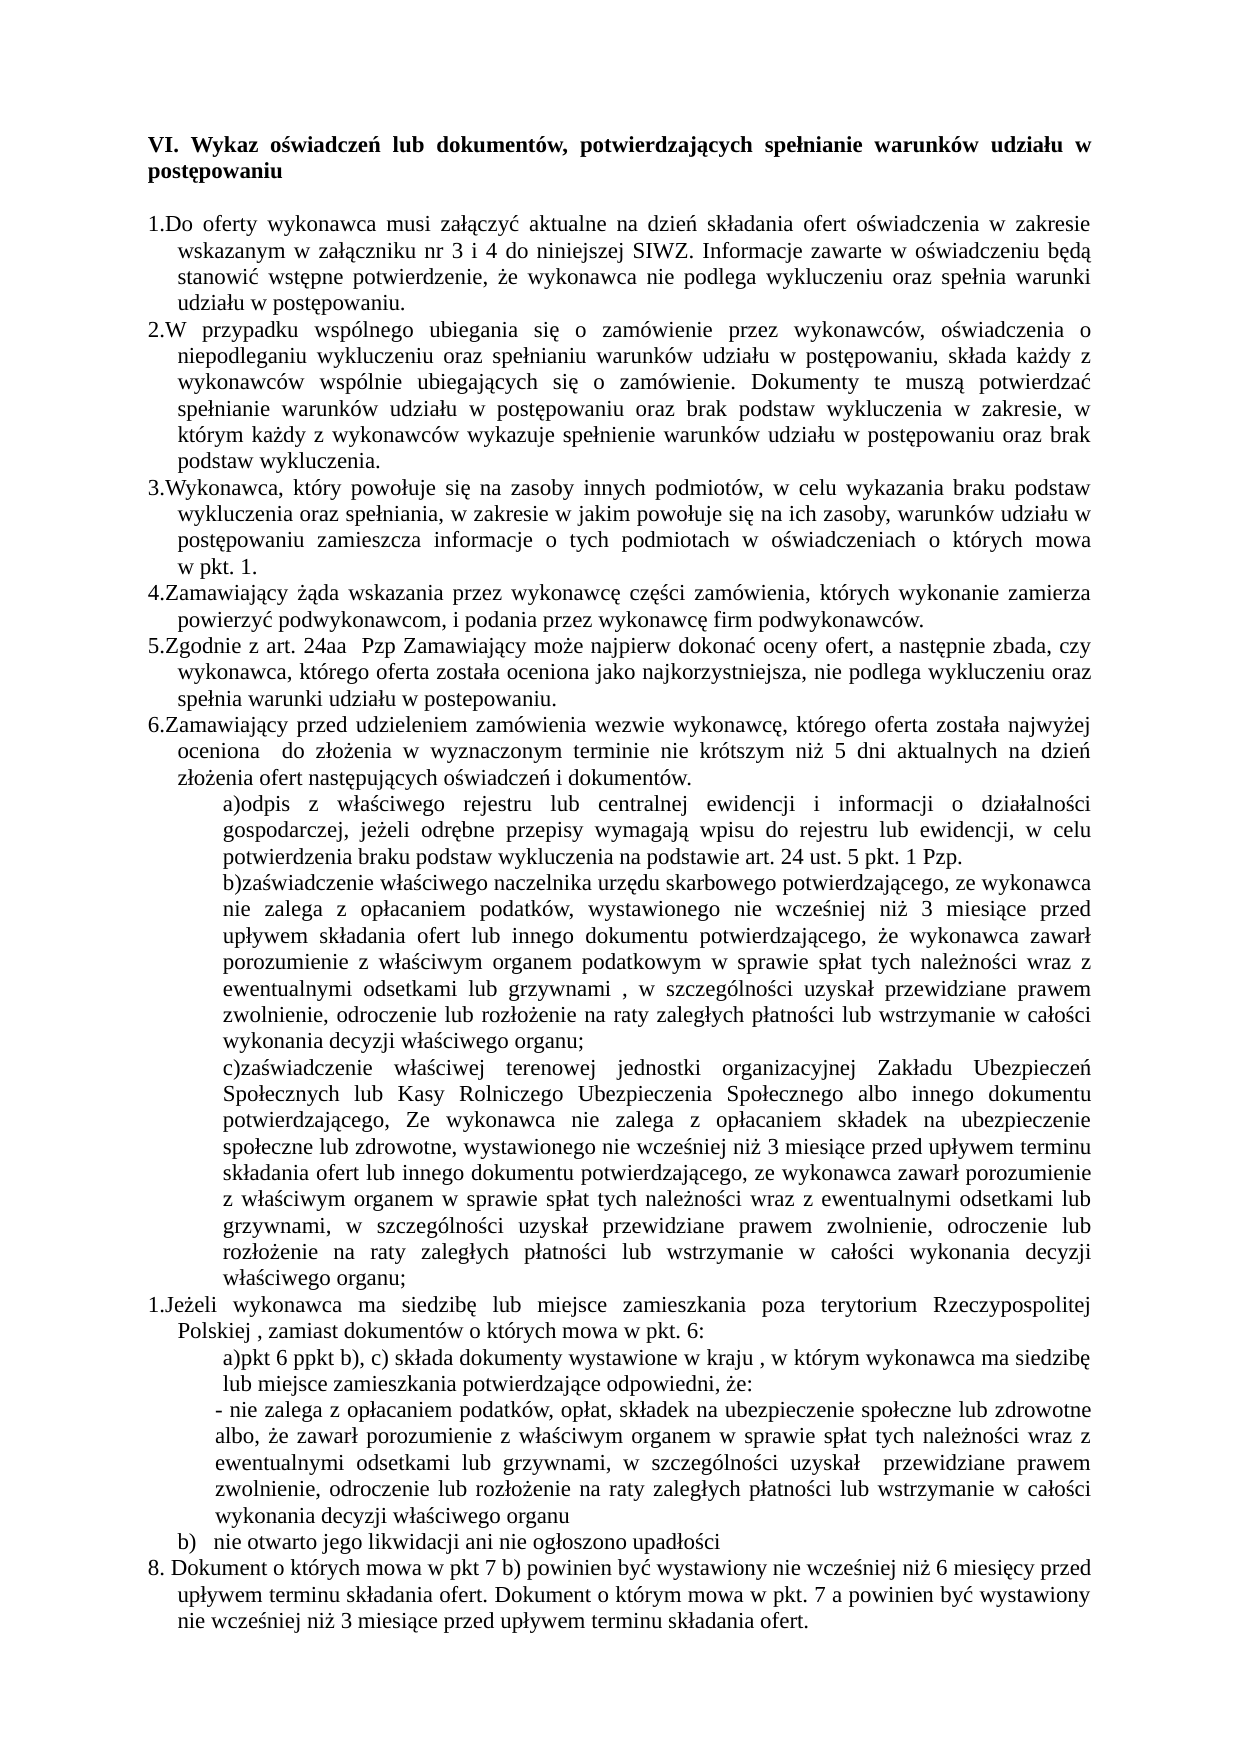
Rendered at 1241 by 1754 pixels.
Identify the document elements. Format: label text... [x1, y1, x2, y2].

list - nie zalega z opłacaniem podatków, opłat, składek na ubezpieczenie społeczne lub zdrowotne albo, że zawarł porozumienie z właściwym organem w sprawie spłat tych należności wraz z ewentualnymi odsetkami lub grzywnami, w szczególności uzyskał przewidziane prawem zwolnienie, odroczenie lub rozłożenie na raty zaległych płatności lub wstrzymanie w całości wykonania decyzji właściwego organu [215, 1396, 1092, 1528]
text VI. Wykaz oświadczeń lub dokumentów, potwierdzających spełnianie warunków udziału w postępowaniu [148, 131, 1092, 184]
list zaświadczenie właściwego naczelnika urzędu skarbowego potwierdzającego, ze wykonawca nie zalega z opłacaniem podatków, wystawionego nie wcześniej niż 3 miesiące przed upływem składania ofert lub innego dokumentu potwierdzającego, że wykonawca zawarł porozumienie z właściwym organem podatkowym w sprawie spłat tych należności wraz z ewentualnymi odsetkami lub grzywnami , w szczególności uzyskał przewidziane prawem zwolnienie, odroczenie lub rozłożenie na raty zaległych płatności lub wstrzymanie w całości wykonania decyzji właściwego organu; [223, 869, 1092, 1054]
list W przypadku wspólnego ubiegania się o zamówienie przez wykonawców, oświadczenia o niepodleganiu wykluczeniu oraz spełnianiu warunków udziału w postępowaniu, składa każdy z wykonawców wspólnie ubiegających się o zamówienie. Dokumenty te muszą potwierdzać spełnianie warunków udziału w postępowaniu oraz brak podstaw wykluczenia w zakresie, w którym każdy z wykonawców wykazuje spełnienie warunków udziału w postępowaniu oraz brak podstaw wykluczenia. [148, 316, 1092, 474]
list Do oferty wykonawca musi załączyć aktualne na dzień składania ofert oświadczenia w zakresie wskazanym w załączniku nr 3 i 4 do niniejszej SIWZ. Informacje zawarte w oświadczeniu będą stanowić wstępne potwierdzenie, że wykonawca nie podlega wykluczeniu oraz spełnia warunki udziału w postępowaniu. [148, 210, 1092, 316]
list odpis z właściwego rejestru lub centralnej ewidencji i informacji o działalności gospodarczej, jeżeli odrębne przepisy wymagają wpisu do rejestru lub ewidencji, w celu potwierdzenia braku podstaw wykluczenia na podstawie art. 24 ust. 5 pkt. 1 Pzp. [223, 790, 1092, 869]
list Jeżeli wykonawca ma siedzibę lub miejsce zamieszkania poza terytorium Rzeczypospolitej Polskiej , zamiast dokumentów o których mowa w pkt. 6: [148, 1291, 1092, 1343]
list Zamawiający przed udzieleniem zamówienia wezwie wykonawcę, którego oferta została najwyżej oceniona do złożenia w wyznaczonym terminie nie krótszym niż 5 dni aktualnych na dzień złożenia ofert następujących oświadczeń i dokumentów. [148, 711, 1092, 790]
list zaświadczenie właściwej terenowej jednostki organizacyjnej Zakładu Ubezpieczeń Społecznych lub Kasy Rolniczego Ubezpieczenia Społecznego albo innego dokumentu potwierdzającego, Ze wykonawca nie zalega z opłacaniem składek na ubezpieczenie społeczne lub zdrowotne, wystawionego nie wcześniej niż 3 miesiące przed upływem terminu składania ofert lub innego dokumentu potwierdzającego, ze wykonawca zawarł porozumienie z właściwym organem w sprawie spłat tych należności wraz z ewentualnymi odsetkami lub grzywnami, w szczególności uzyskał przewidziane prawem zwolnienie, odroczenie lub rozłożenie na raty zaległych płatności lub wstrzymanie w całości wykonania decyzji właściwego organu; [223, 1054, 1092, 1291]
list Wykonawca, który powołuje się na zasoby innych podmiotów, w celu wykazania braku podstaw wykluczenia oraz spełniania, w zakresie w jakim powołuje się na ich zasoby, warunków udziału w postępowaniu zamieszcza informacje o tych podmiotach w oświadczeniach o których mowa w pkt. 1. [148, 474, 1092, 579]
list Zamawiający żąda wskazania przez wykonawcę części zamówienia, których wykonanie zamierza powierzyć podwykonawcom, i podania przez wykonawcę firm podwykonawców. [148, 579, 1092, 632]
text 8. Dokument o których mowa w pkt 7 b) powinien być wystawiony nie wcześniej niż 6 miesięcy przed upływem terminu składania ofert. Dokument o którym mowa w pkt. 7 a powinien być wystawiony nie wcześniej niż 3 miesiące przed upływem terminu składania ofert. [148, 1554, 1092, 1633]
list pkt 6 ppkt b), c) składa dokumenty wystawione w kraju , w którym wykonawca ma siedzibę lub miejsce zamieszkania potwierdzające odpowiedni, że: [223, 1343, 1092, 1396]
text b) nie otwarto jego likwidacji ani nie ogłoszono upadłości [177, 1528, 1092, 1554]
list Zgodnie z art. 24aa Pzp Zamawiający może najpierw dokonać oceny ofert, a następnie zbada, czy wykonawca, którego oferta została oceniona jako najkorzystniejsza, nie podlega wykluczeniu oraz spełnia warunki udziału w postepowaniu. [148, 632, 1092, 711]
